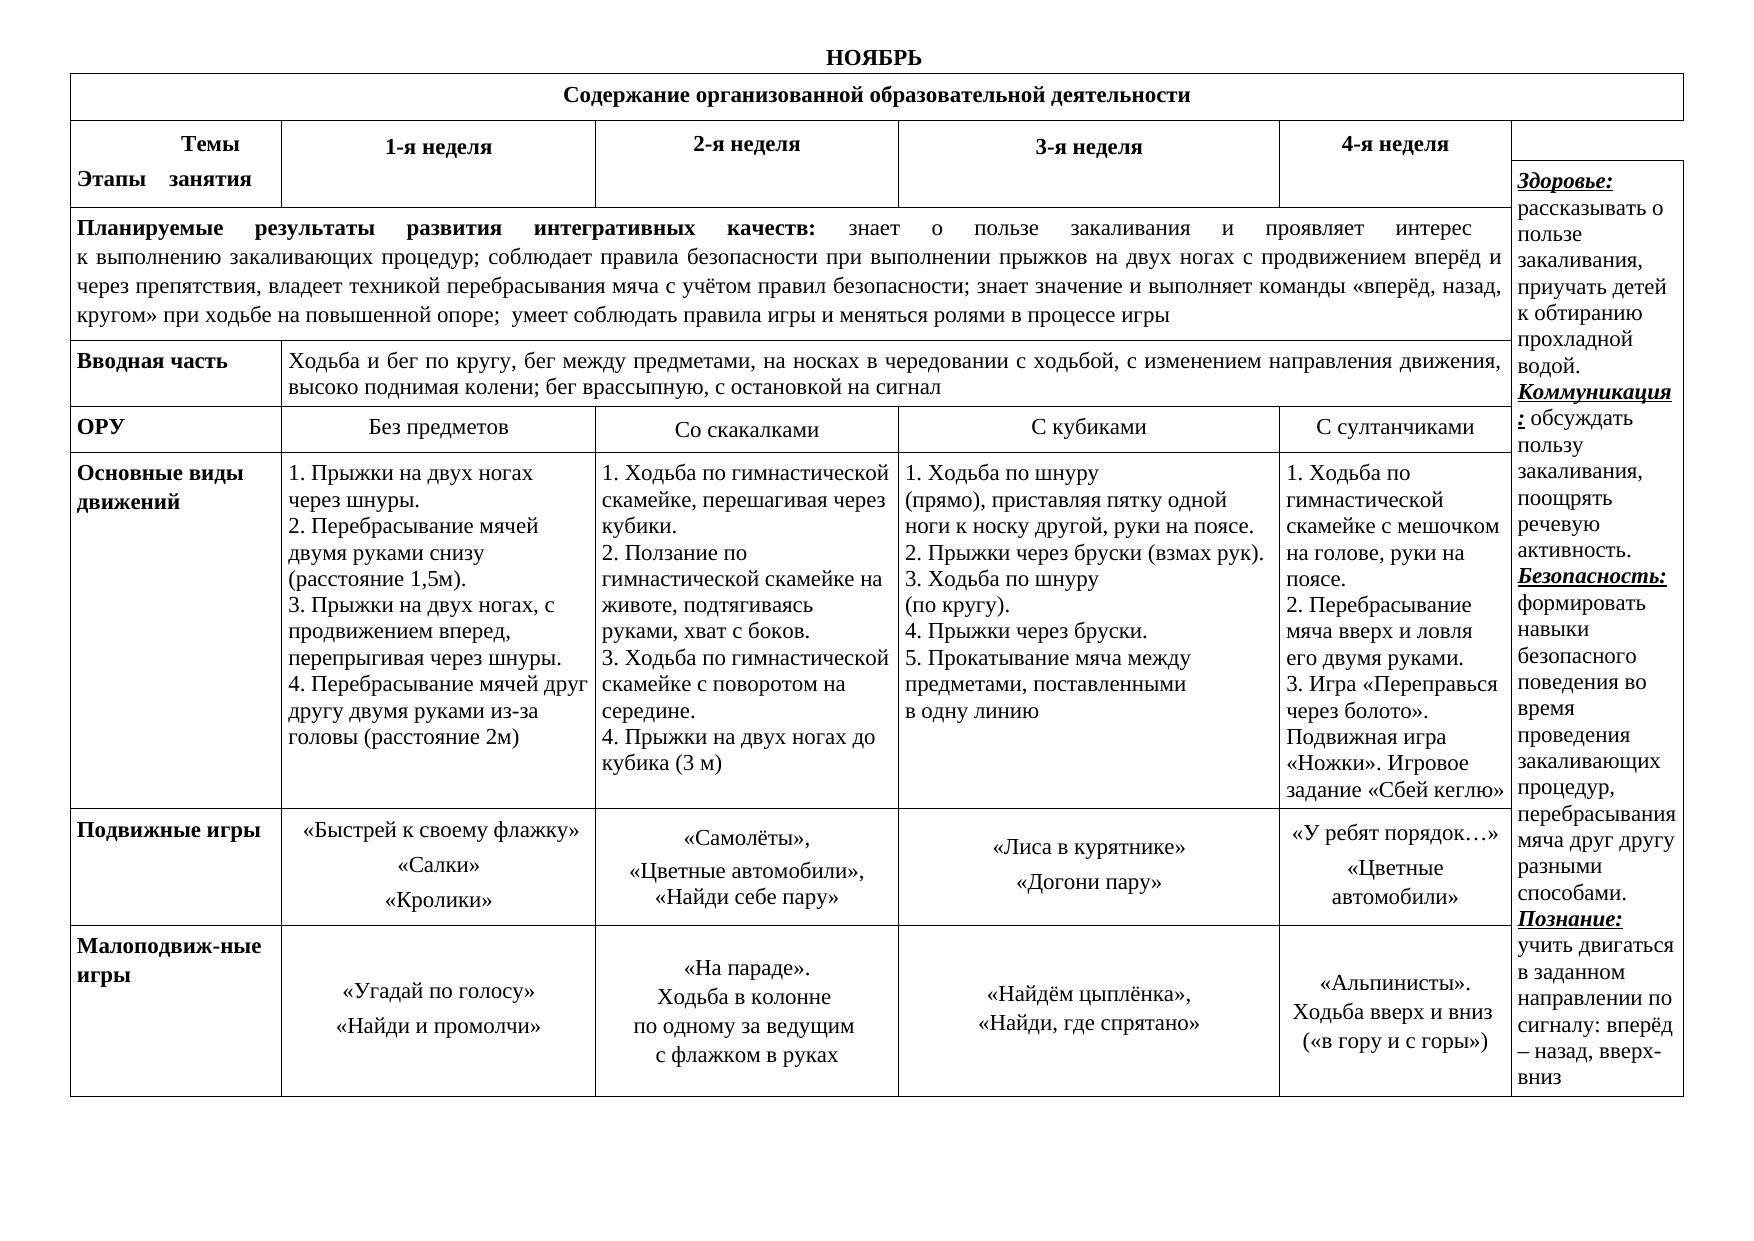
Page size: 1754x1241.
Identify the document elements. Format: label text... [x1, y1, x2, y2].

table_cell 2-я неделя [596, 121, 898, 207]
table_cell «Угадай по голосу» «Найди и промолчи» [282, 926, 595, 1096]
table_cell Вводная часть [71, 341, 281, 406]
table_cell Подвижные игры [71, 809, 281, 925]
table_cell 3-я неделя [899, 121, 1279, 207]
subtitle НОЯБРЬ [59, 44, 1695, 71]
table_cell 1-я неделя [282, 121, 595, 207]
table_cell Малоподвиж-ные игры [71, 926, 281, 1096]
table_cell Темы Этапы занятия [71, 121, 281, 207]
table_cell С султанчиками [1280, 407, 1511, 452]
table_cell 1. Ходьба по гимнастической скамейке с мешочком на голове, руки на поясе. 2. Перебрасывание мяча вверх и ловля его двумя руками. 3. Игра «Переправься через болото». Подвижная игра «Ножки». Игровое задание «Сбей кеглю» [1280, 453, 1511, 808]
table_cell Без предметов [282, 407, 595, 452]
table_cell Со скакалками [596, 407, 898, 452]
table_cell «Самолёты», «Цветные автомобили», «Найди себе пару» [596, 809, 898, 925]
table_cell «Найдём цыплёнка», «Найди, где спрятано» [899, 926, 1279, 1096]
table_cell «На параде». Ходьба в колонне по одному за ведущим с флажком в руках [596, 926, 898, 1096]
table_cell «У ребят порядок…» «Цветные автомобили» [1280, 809, 1511, 925]
table_cell С кубиками [899, 407, 1279, 452]
table_cell Планируемые результаты развития интегративных качеств: знает о пользе закаливания и проявляет интерес к выполнению закаливающих процедур; соблюдает правила безопасности при выполнении прыжков на двух ногах с продвижением вперёд и через препятствия, владеет техникой перебрасывания мяча с учётом правил безопасности; знает значение и выполняет команды «вперёд, назад, кругом» при ходьбе на повышенной опоре; умеет соблюдать правила игры и меняться ролями в процессе игры [71, 208, 1511, 340]
table_cell [1512, 121, 1684, 160]
table_cell 1. Ходьба по гимнастической скамейке, перешагивая через кубики. 2. Ползание по гимнастической скамейке на животе, подтягиваясь руками, хват с боков. 3. Ходьба по гимнастической скамейке с поворотом на середине. 4. Прыжки на двух ногах до кубика (3 м) [596, 453, 898, 808]
table_cell ОРУ [71, 407, 281, 452]
table_cell «Альпинисты». Ходьба вверх и вниз («в гору и с горы») [1280, 926, 1511, 1096]
table_cell Ходьба и бег по кругу, бег между предметами, на носках в чередовании с ходьбой, с изменением направления движения, высоко поднимая колени; бег врассыпную, с остановкой на сигнал [282, 341, 1511, 406]
table_header Содержание организованной образовательной деятельности [71, 74, 1683, 119]
table_cell 4-я неделя [1280, 121, 1511, 207]
table_cell «Быстрей к своему флажку» «Салки» «Кролики» [282, 809, 595, 925]
table_cell Основные виды движений [71, 453, 281, 808]
table_cell «Лиса в курятнике» «Догони пару» [899, 809, 1279, 925]
table_cell 1. Прыжки на двух ногах через шнуры. 2. Перебрасывание мячей двумя руками снизу (расстояние 1,5м). 3. Прыжки на двух ногах, с продвижением вперед, перепрыгивая через шнуры. 4. Перебрасывание мячей друг другу двумя руками из-за головы (расстояние 2м) [282, 453, 595, 808]
table_cell Здоровье: рассказывать о пользе закаливания, приучать детей к обтиранию прохладной водой. Коммуникация: обсуждать пользу закаливания, поощрять речевую активность. Безопасность: формировать навыки безопасного поведения во время проведения закаливающих процедур, перебрасывания мяча друг другу разными способами. Познание: учить двигаться в заданном направлении по сигналу: вперёд – назад, вверх-вниз [1512, 161, 1683, 1096]
table_cell 1. Ходьба по шнуру (прямо), приставляя пятку одной ноги к носку другой, руки на поясе. 2. Прыжки через бруски (взмах рук). 3. Ходьба по шнуру (по кругу). 4. Прыжки через бруски. 5. Прокатывание мяча между предметами, поставленными в одну линию [899, 453, 1279, 808]
